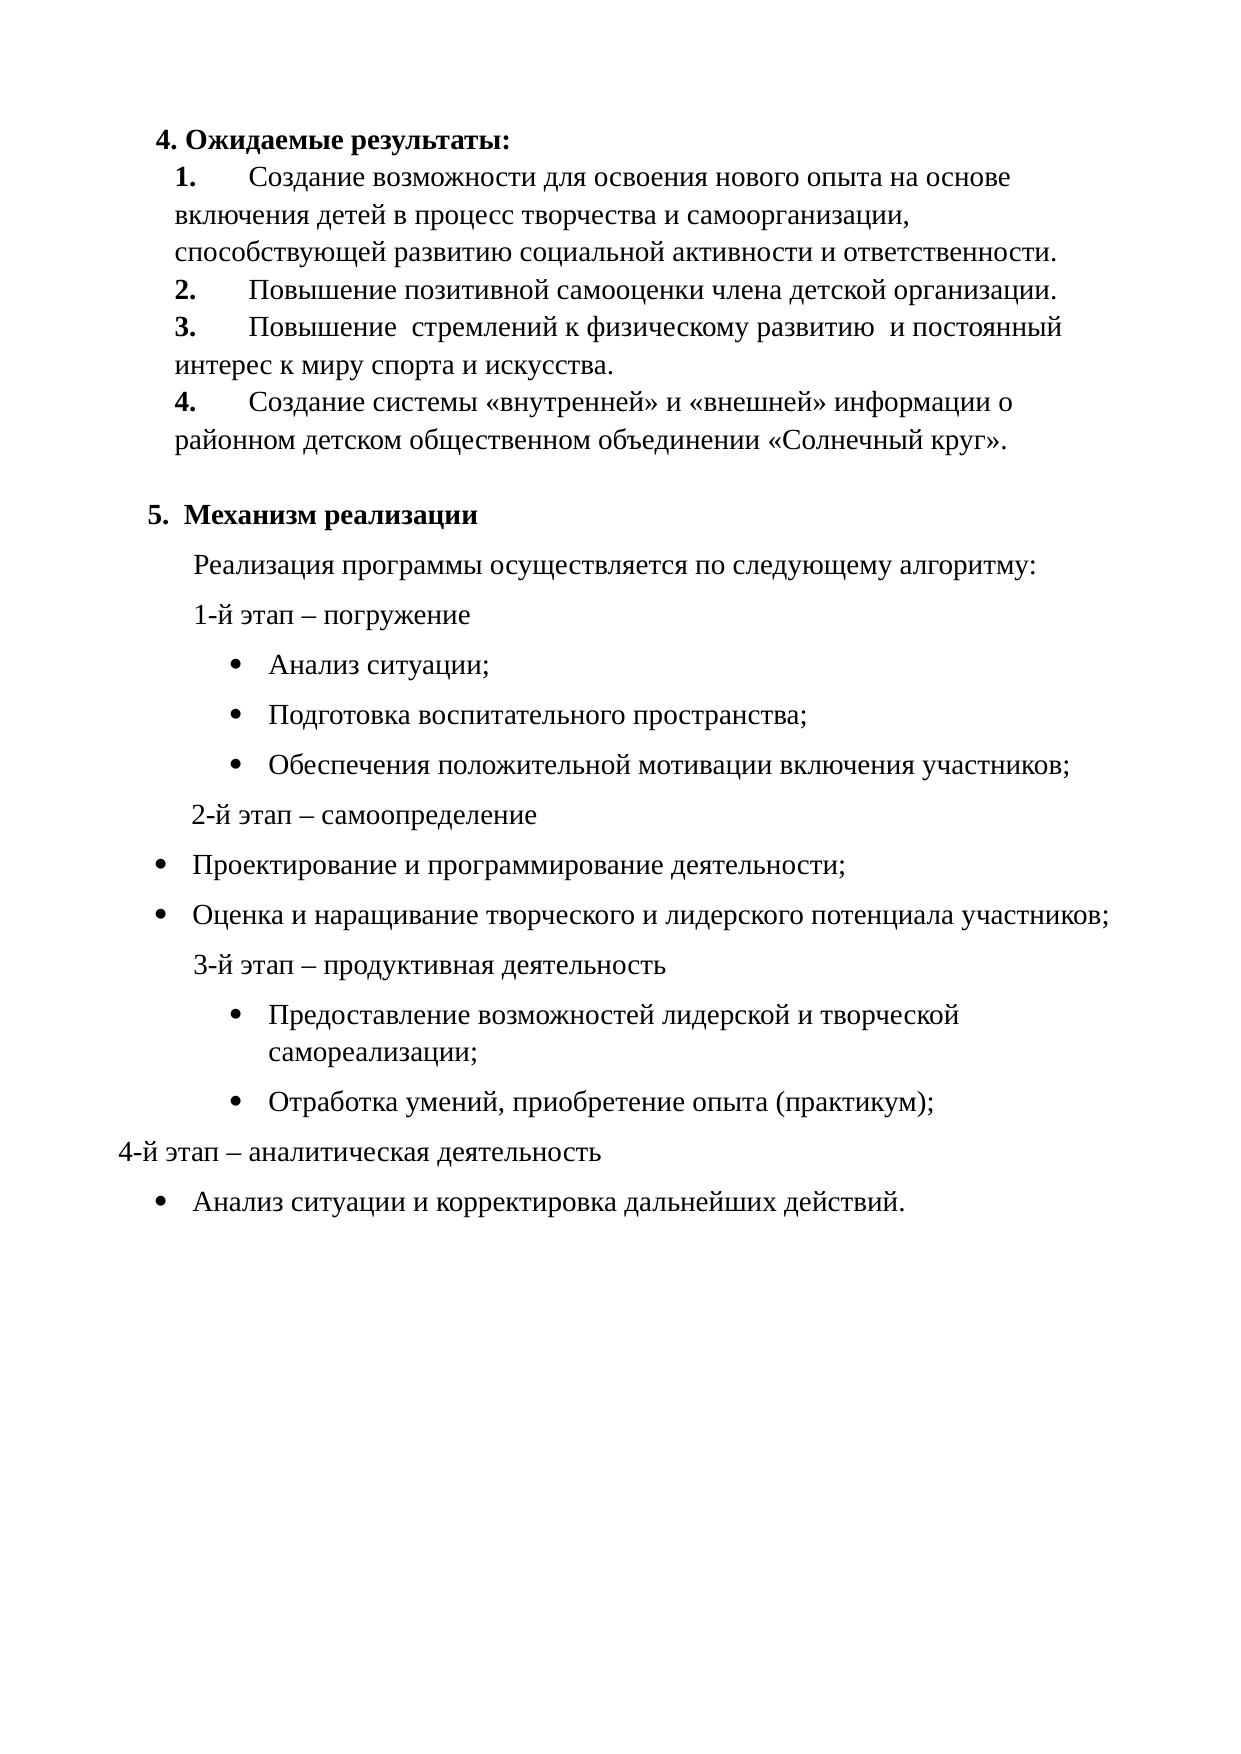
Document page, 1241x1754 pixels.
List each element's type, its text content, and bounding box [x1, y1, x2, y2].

text 2-й этап – самоопределение [118, 793, 1122, 831]
list Проектирование и программирование деятельности; [118, 843, 1122, 881]
text 4-й этап – аналитическая деятельность [118, 1131, 1122, 1168]
text Реализация программы осуществляется по следующему алгоритму: [193, 543, 1122, 581]
text 1-й этап – погружение [193, 593, 1122, 631]
list Анализ ситуации и корректировка дальнейших действий. [118, 1181, 1122, 1218]
list Оценка и наращивание творческого и лидерского потенциала участников; [118, 893, 1122, 931]
list Анализ ситуации; [231, 643, 1122, 681]
list Повышение позитивной самооценки члена детской организации. [174, 268, 1122, 306]
list Подготовка воспитательного пространства; [231, 693, 1122, 731]
list Отработка умений, приобретение опыта (практикум); [231, 1081, 1122, 1118]
list Создание возможности для освоения нового опыта на основе включения детей в процесс творчества и самоорганизации, способствующей развитию социальной активности и ответственности. [174, 156, 1122, 268]
list Создание системы «внутренней» и «внешней» информации о районном детском общественном объединении «Солнечный круг». [174, 381, 1122, 456]
text 3-й этап – продуктивная деятельность [193, 943, 1122, 981]
list Предоставление возможностей лидерской и творческой самореализации; [231, 993, 1122, 1068]
text 5. Механизм реализации [118, 493, 1122, 531]
list Повышение стремлений к физическому развитию и постоянный интерес к миру спорта и искусства. [174, 306, 1122, 381]
list Обеспечения положительной мотивации включения участников; [231, 743, 1122, 781]
text 4. Ожидаемые результаты: [156, 118, 1122, 156]
